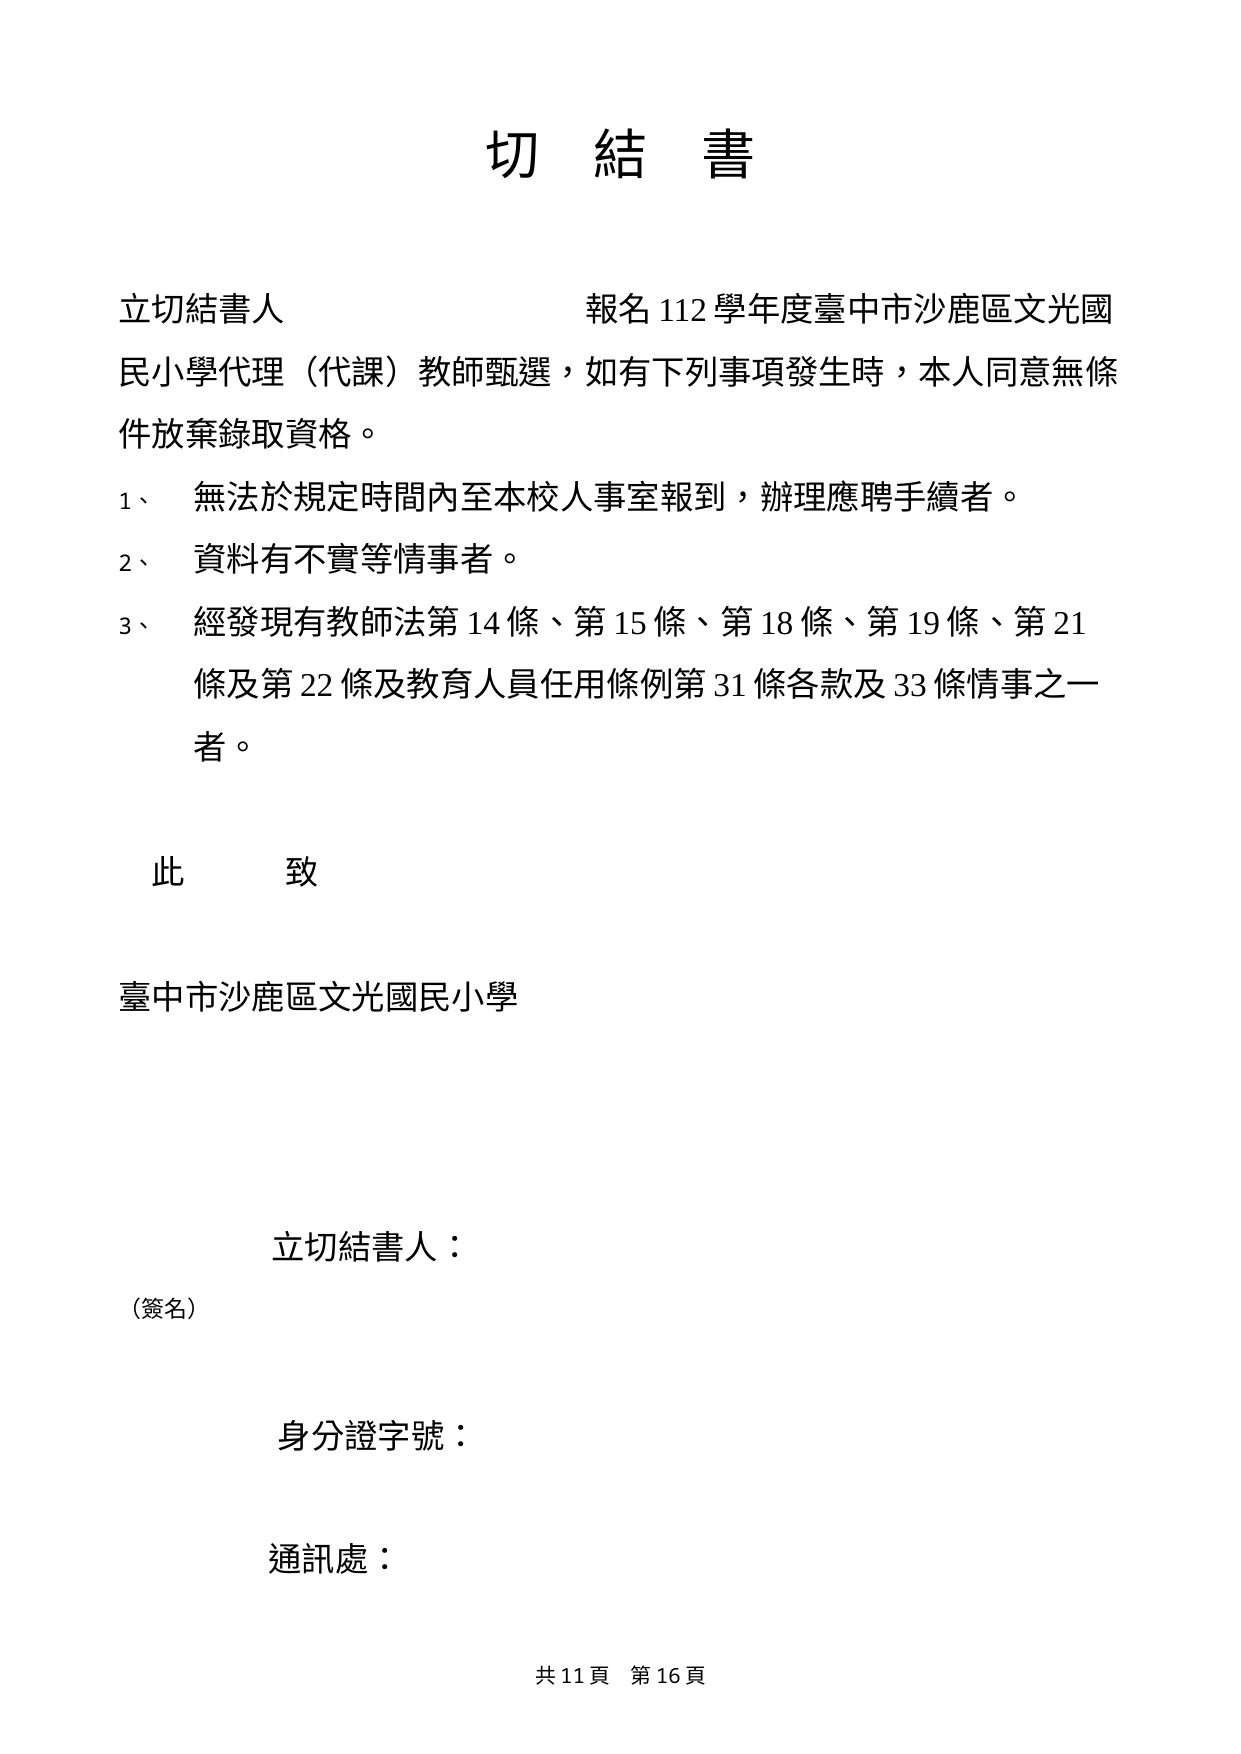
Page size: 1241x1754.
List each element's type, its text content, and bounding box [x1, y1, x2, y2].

text 通訊處： [118, 1516, 1122, 1578]
text 身分證字號： [118, 1391, 1122, 1453]
list 無法於規定時間內至本校人事室報到，辦理應聘手續者。 [118, 453, 1122, 516]
text 臺中市沙鹿區文光國民小學 [118, 953, 1122, 1016]
text 此 致 [118, 828, 1122, 891]
list 經發現有教師法第14條、第15條、第18條、第19條、第21條及第22條及教育人員任用條例第31條各款及33條情事之一者。 [118, 578, 1122, 766]
text 立切結書人 報名112學年度臺中市沙鹿區文光國民小學代理（代課）教師甄選，如有下列事項發生時，本人同意無條件放棄錄取資格。 [118, 266, 1122, 453]
text 切 結 書 [118, 78, 1122, 203]
text 立切結書人： （簽名） [118, 1203, 1122, 1328]
list 資料有不實等情事者。 [118, 516, 1122, 578]
